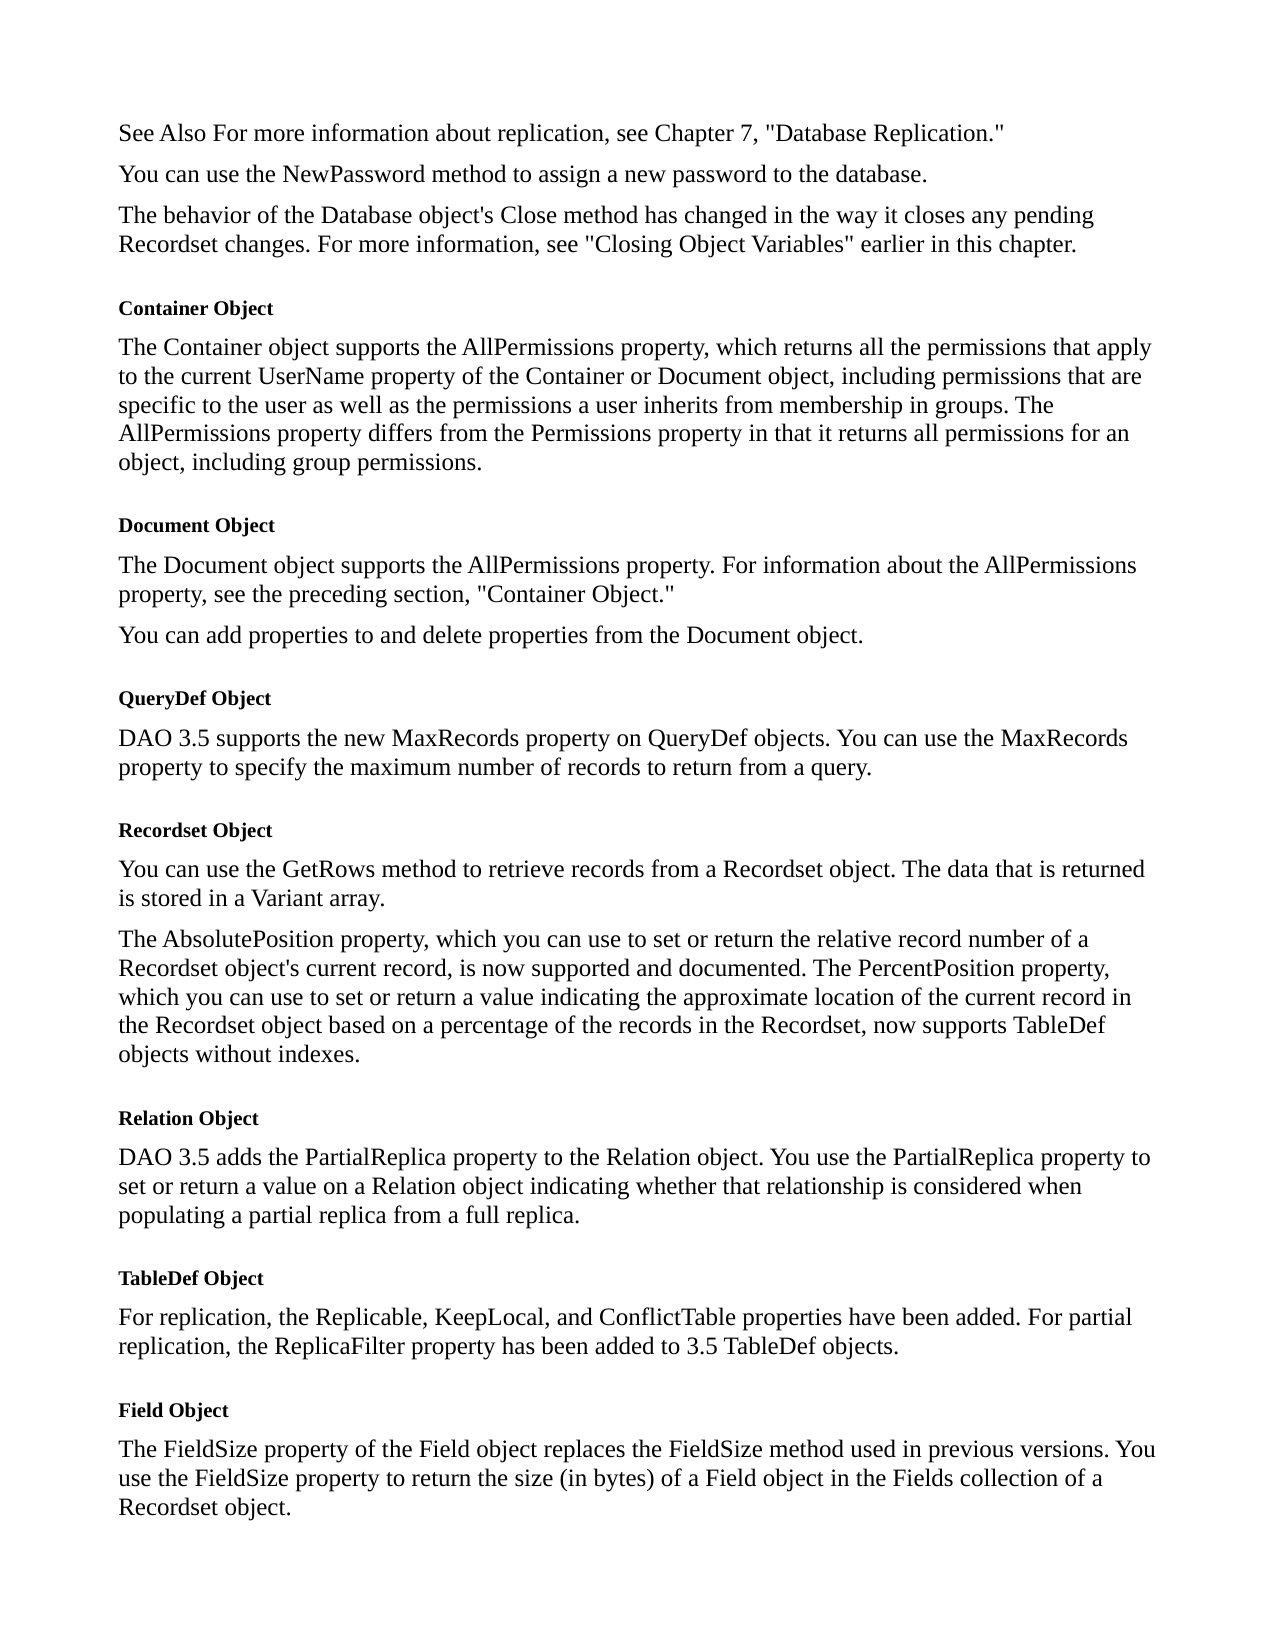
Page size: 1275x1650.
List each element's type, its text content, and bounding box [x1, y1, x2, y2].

text The Document object supports the AllPermissions property. For information about the AllPermissions property, see the preceding section, "Container Object." [118, 550, 1157, 607]
text For replication, the Replicable, KeepLocal, and ConflictTable properties have been added. For partial replication, the ReplicaFilter property has been added to 3.5 TableDef objects. [118, 1302, 1157, 1360]
text The behavior of the Database object's Close method has changed in the way it closes any pending Recordset changes. For more information, see "Closing Object Variables" earlier in this chapter. [118, 201, 1157, 258]
text You can add properties to and delete properties from the Document object. [118, 620, 1157, 649]
subtitle Recordset Object [118, 818, 1157, 842]
text The Container object supports the AllPermissions property, which returns all the permissions that apply to the current UserName property of the Container or Document object, including permissions that are specific to the user as well as the permissions a user inherits from membership in groups. The AllPermissions property differs from the Permissions property in that it returns all permissions for an object, including group permissions. [118, 332, 1157, 476]
subtitle Document Object [118, 513, 1157, 537]
subtitle TableDef Object [118, 1266, 1157, 1290]
text You can use the NewPassword method to assign a new password to the database. [118, 159, 1157, 188]
subtitle Container Object [118, 296, 1157, 320]
text DAO 3.5 adds the PartialReplica property to the Relation object. You use the PartialReplica property to set or return a value on a Relation object indicating whether that relationship is considered when populating a partial replica from a full replica. [118, 1142, 1157, 1228]
subtitle Field Object [118, 1397, 1157, 1422]
text You can use the GetRows method to retrieve records from a Recordset object. The data that is returned is stored in a Variant array. [118, 854, 1157, 912]
text See Also For more information about replication, see Chapter 7, "Database Replication." [118, 118, 1157, 147]
subtitle Relation Object [118, 1106, 1157, 1130]
text The AbsolutePosition property, which you can use to set or return the relative record number of a Recordset object's current record, is now supported and documented. The PercentPosition property, which you can use to set or return a value indicating the approximate location of the current record in the Recordset object based on a percentage of the records in the Recordset, now supports TableDef objects without indexes. [118, 924, 1157, 1068]
text The FieldSize property of the Field object replaces the FieldSize method used in previous versions. You use the FieldSize property to return the size (in bytes) of a Field object in the Fields collection of a Recordset object. [118, 1434, 1157, 1520]
text DAO 3.5 supports the new MaxRecords property on QueryDef objects. You can use the MaxRecords property to specify the maximum number of records to return from a query. [118, 723, 1157, 780]
subtitle QueryDef Object [118, 686, 1157, 710]
